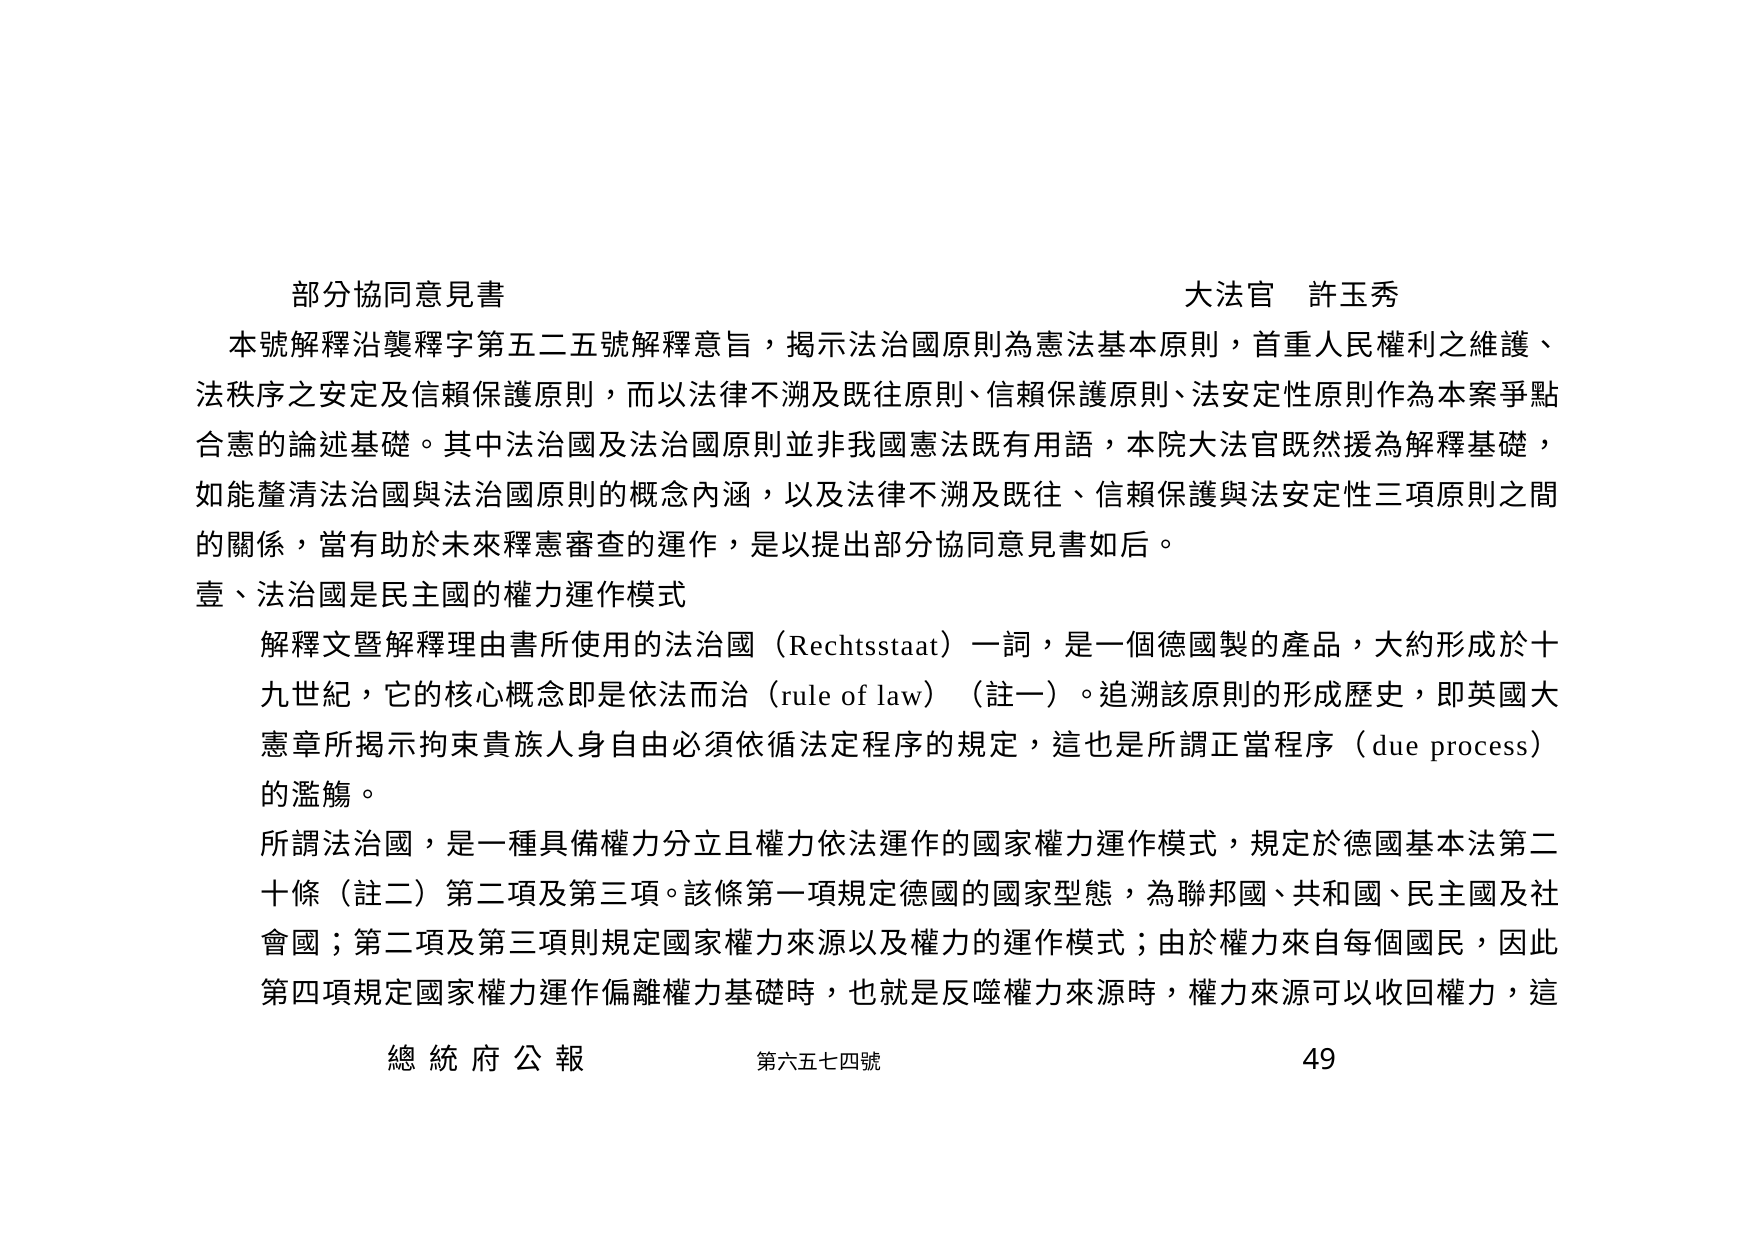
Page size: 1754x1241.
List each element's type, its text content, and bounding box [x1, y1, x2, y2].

text 本號解釋沿襲釋字第五二五號解釋意旨，揭示法治國原則為憲法基本原則，首重人民權利之維護、法秩序之安定及信賴保護原則，而以法律不溯及既往原則、信賴保護原則、法安定性原則作為本案爭點合憲的論述基礎。其中法治國及法治國原則並非我國憲法既有用語，本院大法官既然援為解釋基礎，如能釐清法治國與法治國原則的概念內涵，以及法律不溯及既往、信賴保護與法安定性三項原則之間的關係，當有助於未來釋憲審查的運作，是以提出部分協同意見書如后。 [195, 315, 1559, 565]
text 解釋文暨解釋理由書所使用的法治國（Rechtsstaat）一詞，是一個德國製的產品，大約形成於十九世紀，它的核心概念即是依法而治（rule of law）（註一）。追溯該原則的形成歷史，即英國大憲章所揭示拘束貴族人身自由必須依循法定程序的規定，這也是所謂正當程序（due process）的濫觴。 [261, 615, 1559, 815]
text 部分協同意見書 大法官 許玉秀 [291, 268, 1559, 315]
text 壹、法治國是民主國的權力運作模式 [195, 565, 1559, 615]
text 所謂法治國，是一種具備權力分立且權力依法運作的國家權力運作模式，規定於德國基本法第二十條（註二）第二項及第三項。該條第一項規定德國的國家型態，為聯邦國、共和國、民主國及社會國；第二項及第三項則規定國家權力來源以及權力的運作模式；由於權力來自每個國民，因此第四項規定國家權力運作偏離權力基礎時，也就是反噬權力來源時，權力來源可以收回權力，這 [261, 815, 1559, 1013]
